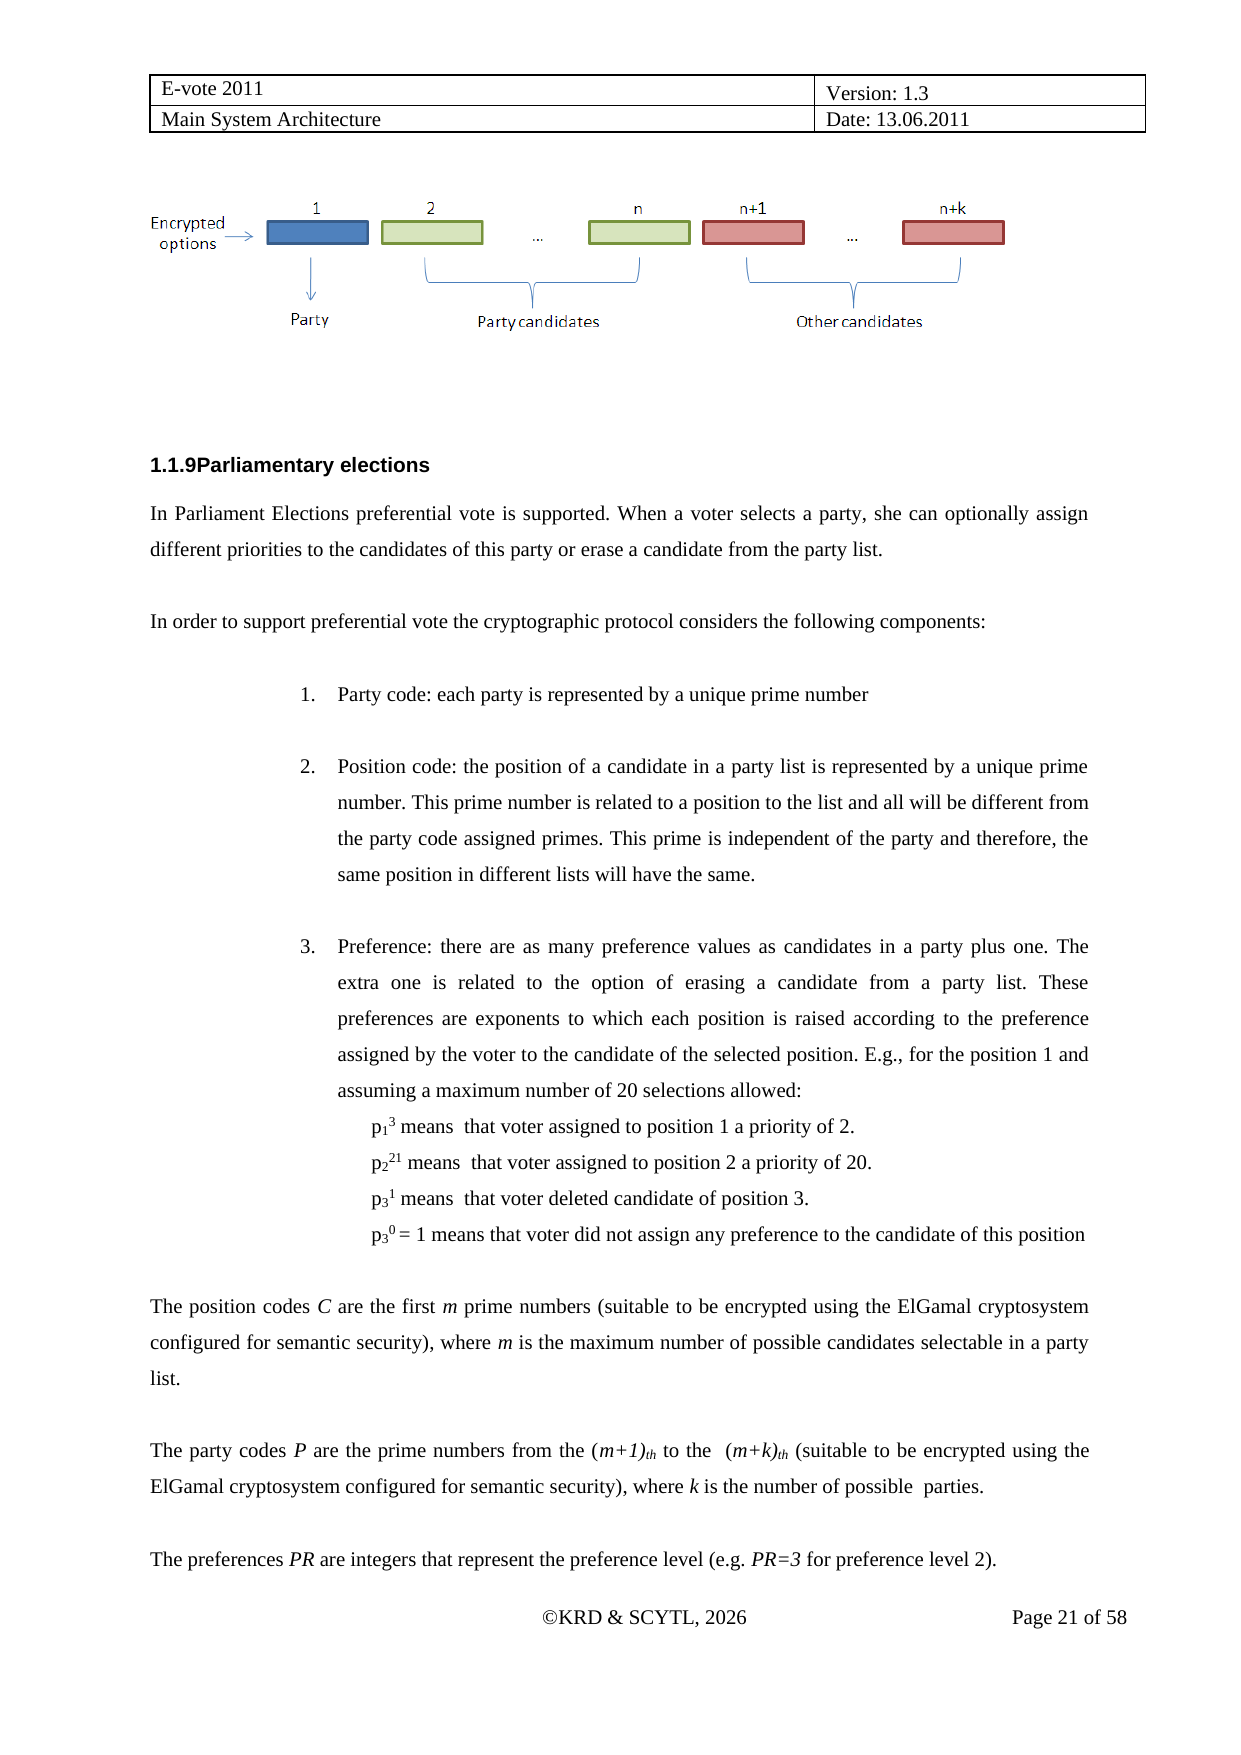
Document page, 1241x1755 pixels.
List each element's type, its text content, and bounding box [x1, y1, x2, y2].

text The preferences PR are integers that represent the preference level (e.g. PR=3 for preference level 2). [150, 1546, 1090, 1571]
text In Parliament Elections preferential vote is supported. When a voter selects a party, she can optionally assign different priorities to the candidates of this party or erase a candidate from the party list. [150, 501, 1090, 561]
text In order to support preferential vote the cryptographic protocol considers the following components: [150, 609, 1090, 633]
text The party codes P are the prime numbers from the (m+1)th to the (m+k)th (suitable to be encrypted using the ElGamal cryptosystem configured for semantic security), where k is the number of possible parties. [150, 1438, 1090, 1498]
list p31 means that voter deleted candidate of position 3. [371, 1186, 1090, 1210]
list Position code: the position of a candidate in a party list is represented by a unique prime number. This prime number is related to a position to the list and all will be different from the party code assigned primes. This prime is independent of the party and therefore, the same position in different lists will have the same. [300, 753, 1090, 886]
list Party code: each party is represented by a unique prime number [300, 681, 1090, 706]
list p221 means that voter assigned to position 2 a priority of 20. [371, 1150, 1090, 1174]
subtitle Parliamentary elections [150, 453, 1090, 477]
list p30 = 1 means that voter did not assign any preference to the candidate of this position [371, 1222, 1090, 1246]
list p13 means that voter assigned to position 1 a priority of 2. [371, 1114, 1090, 1138]
text The position codes C are the first m prime numbers (suitable to be encrypted using the ElGamal cryptosystem configured for semantic security), where m is the maximum number of possible candidates selectable in a party list. [150, 1294, 1090, 1390]
list Preference: there are as many preference values as candidates in a party plus one. The extra one is related to the option of erasing a candidate from a party list. These preferences are exponents to which each position is raised according to the preference assigned by the voter to the candidate of the selected position. E.g., for the position 1 and assuming a maximum number of 20 selections allowed: [300, 934, 1090, 1102]
